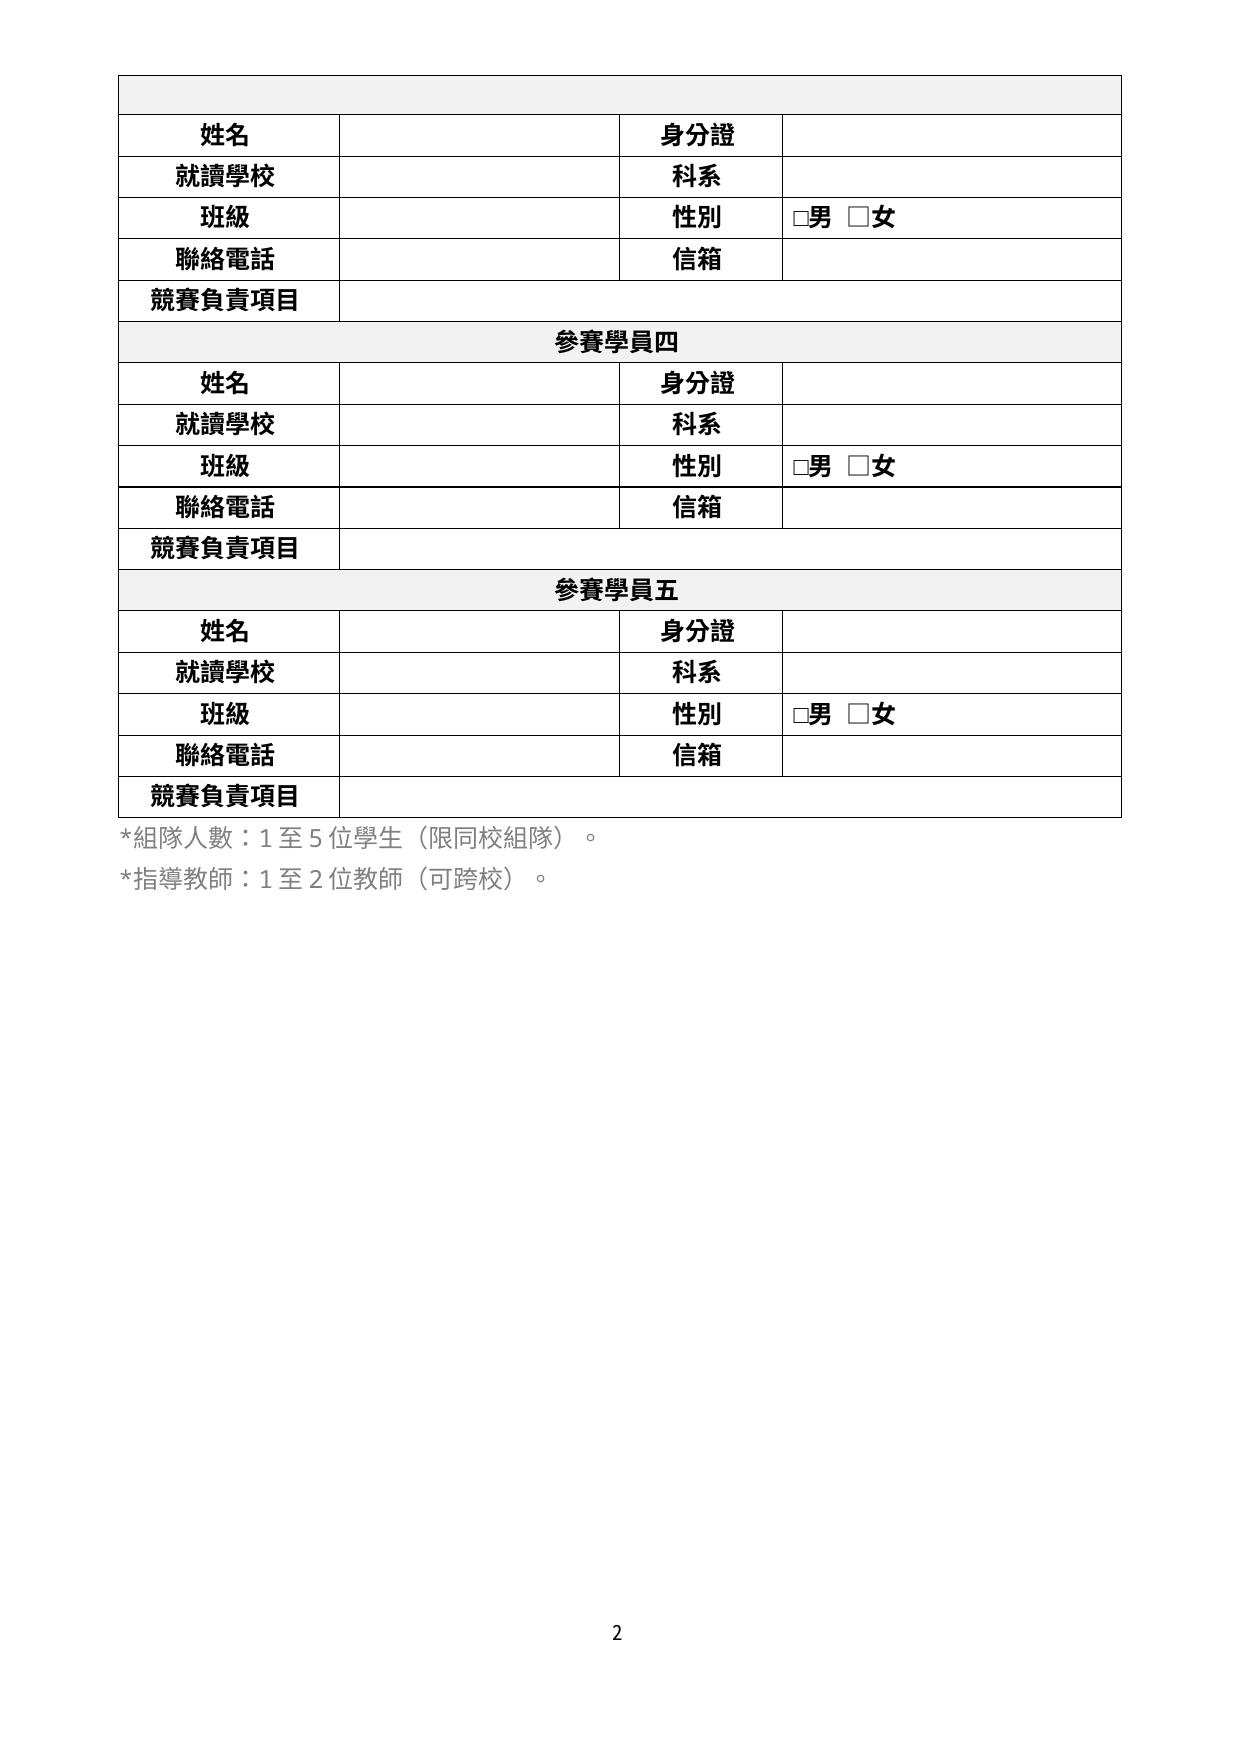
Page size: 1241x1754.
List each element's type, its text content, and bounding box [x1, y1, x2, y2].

table_cell [783, 157, 1121, 197]
table_cell [340, 363, 619, 404]
text *指導教師：1至2位教師（可跨校）。 [118, 859, 1116, 896]
table_cell [783, 488, 1121, 528]
table_cell 身分證 [620, 115, 782, 156]
table_cell 就讀學校 [119, 653, 339, 693]
table_cell □男 □女 [783, 446, 1121, 486]
table_cell 信箱 [620, 736, 782, 776]
table_cell 競賽負責項目 [119, 777, 339, 817]
table_cell □男 □女 [783, 694, 1121, 734]
table_cell 競賽負責項目 [119, 529, 339, 569]
table_cell □男 □女 [783, 198, 1121, 238]
table_cell [340, 115, 619, 156]
table_cell 性別 [620, 694, 782, 734]
table_cell [340, 281, 1121, 321]
table_cell [340, 529, 1121, 569]
table_cell 聯絡電話 [119, 736, 339, 776]
table_cell 性別 [620, 446, 782, 486]
table_cell [783, 736, 1121, 776]
table_cell [783, 239, 1121, 279]
table_cell 參賽學員五 [119, 570, 1121, 610]
table_cell [340, 736, 619, 776]
table_cell [783, 363, 1121, 404]
table_cell [340, 405, 619, 445]
table_cell 科系 [620, 157, 782, 197]
table_cell [783, 405, 1121, 445]
table_cell [783, 115, 1121, 156]
table_cell [340, 694, 619, 734]
table_cell [340, 653, 619, 693]
table_cell 信箱 [620, 239, 782, 279]
table_cell [340, 488, 619, 528]
table_cell 姓名 [119, 611, 339, 652]
table_cell 信箱 [620, 488, 782, 528]
table_cell [340, 777, 1121, 817]
table_cell [783, 611, 1121, 652]
table_cell [340, 611, 619, 652]
table_cell [340, 239, 619, 279]
table_cell 班級 [119, 446, 339, 486]
table_cell 科系 [620, 653, 782, 693]
table_cell [340, 157, 619, 197]
table_cell 性別 [620, 198, 782, 238]
table_cell 聯絡電話 [119, 488, 339, 528]
text *組隊人數：1至5位學生（限同校組隊）。 [118, 818, 1116, 854]
table_cell 聯絡電話 [119, 239, 339, 279]
table_cell 姓名 [119, 363, 339, 404]
table_cell 競賽負責項目 [119, 281, 339, 321]
table_cell 姓名 [119, 115, 339, 156]
table_cell [340, 446, 619, 486]
table_cell 參賽學員四 [119, 322, 1121, 362]
table_cell 就讀學校 [119, 405, 339, 445]
table_cell 班級 [119, 198, 339, 238]
table_cell 科系 [620, 405, 782, 445]
table_cell 身分證 [620, 611, 782, 652]
table_cell [340, 198, 619, 238]
table_cell 身分證 [620, 363, 782, 404]
table_cell [783, 653, 1121, 693]
table_cell 班級 [119, 694, 339, 734]
table_cell 就讀學校 [119, 157, 339, 197]
table_cell [119, 76, 1121, 114]
